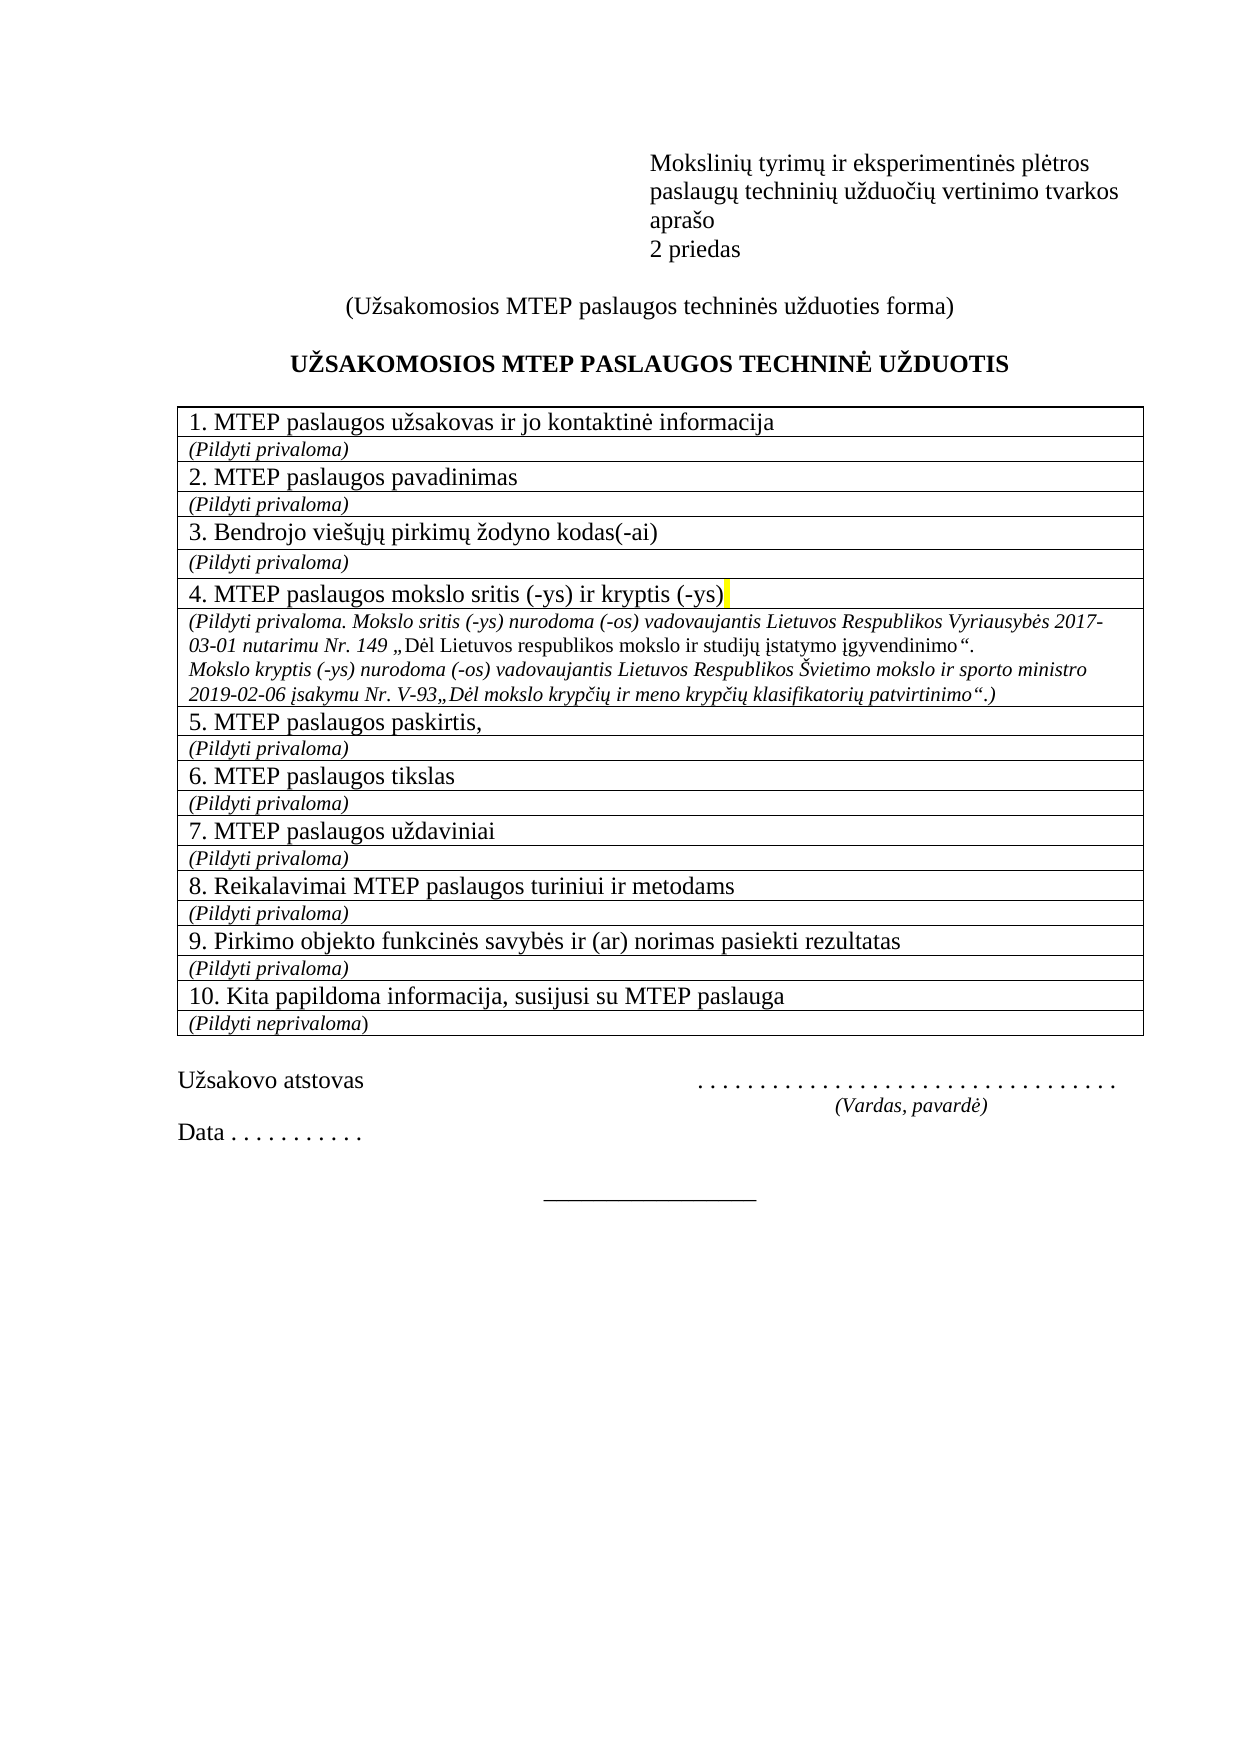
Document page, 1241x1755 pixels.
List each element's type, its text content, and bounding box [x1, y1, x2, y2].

text aprašo [649, 205, 1122, 234]
table_cell 7. MTEP paslaugos uždaviniai [178, 816, 1143, 845]
text Data . . . . . . . . . . . [177, 1117, 1122, 1146]
table_cell (Pildyti privaloma) [178, 437, 1143, 461]
table_cell (Pildyti privaloma. Mokslo sritis (-ys) nurodoma (-os) vadovaujantis Lietuvos Respublikos Vyriausybės 2017-03-01 nutarimu Nr. 149 „Dėl Lietuvos respublikos mokslo ir studijų įstatymo įgyvendinimo“. Mokslo kryptis (-ys) nurodoma (-os) vadovaujantis Lietuvos Respublikos Švietimo mokslo ir sporto ministro 2019-02-06 įsakymu Nr. V-93„Dėl mokslo krypčių ir meno krypčių klasifikatorių patvirtinimo“.) [178, 609, 1143, 706]
text Mokslinių tyrimų ir eksperimentinės plėtros [649, 148, 1122, 176]
table_cell 2. MTEP paslaugos pavadinimas [178, 462, 1143, 491]
table_cell (Pildyti privaloma) [178, 791, 1143, 815]
table_cell 4. MTEP paslaugos mokslo sritis (-ys) ir kryptis (-ys) [178, 579, 1143, 608]
text (Užsakomosios MTEP paslaugos techninės užduoties forma) [177, 291, 1122, 320]
table_cell 3. Bendrojo viešųjų pirkimų žodyno kodas(-ai) [178, 517, 1143, 549]
table_cell 5. MTEP paslaugos paskirtis, [178, 707, 1143, 735]
table_cell (Pildyti privaloma) [178, 492, 1143, 516]
text (Vardas, pavardė) [702, 1093, 1122, 1117]
table_cell (Pildyti privaloma) [178, 736, 1143, 760]
table_cell (Pildyti privaloma) [178, 956, 1143, 980]
text 2 priedas [649, 234, 1122, 263]
table_cell 9. Pirkimo objekto funkcinės savybės ir (ar) norimas pasiekti rezultatas [178, 926, 1143, 955]
text UŽSAKOMOSIOS MTEP PASLAUGOS TECHNINĖ UŽDUOTIS [177, 349, 1122, 378]
table_cell 10. Kita papildoma informacija, susijusi su MTEP paslauga [178, 981, 1143, 1010]
text Užsakovo atstovas . . . . . . . . . . . . . . . . . . . . . . . . . . . . . . . . . . [177, 1065, 1122, 1093]
table_cell (Pildyti neprivaloma) [178, 1011, 1143, 1035]
table_cell (Pildyti privaloma) [178, 901, 1143, 925]
table_cell (Pildyti privaloma) [178, 846, 1143, 870]
text _________________ [177, 1175, 1122, 1204]
table_header 1. MTEP paslaugos užsakovas ir jo kontaktinė informacija [178, 408, 1143, 436]
table_cell 8. Reikalavimai MTEP paslaugos turiniui ir metodams [178, 871, 1143, 900]
text paslaugų techninių užduočių vertinimo tvarkos [649, 176, 1122, 205]
table_cell (Pildyti privaloma) [178, 550, 1143, 578]
table_cell 6. MTEP paslaugos tikslas [178, 761, 1143, 790]
